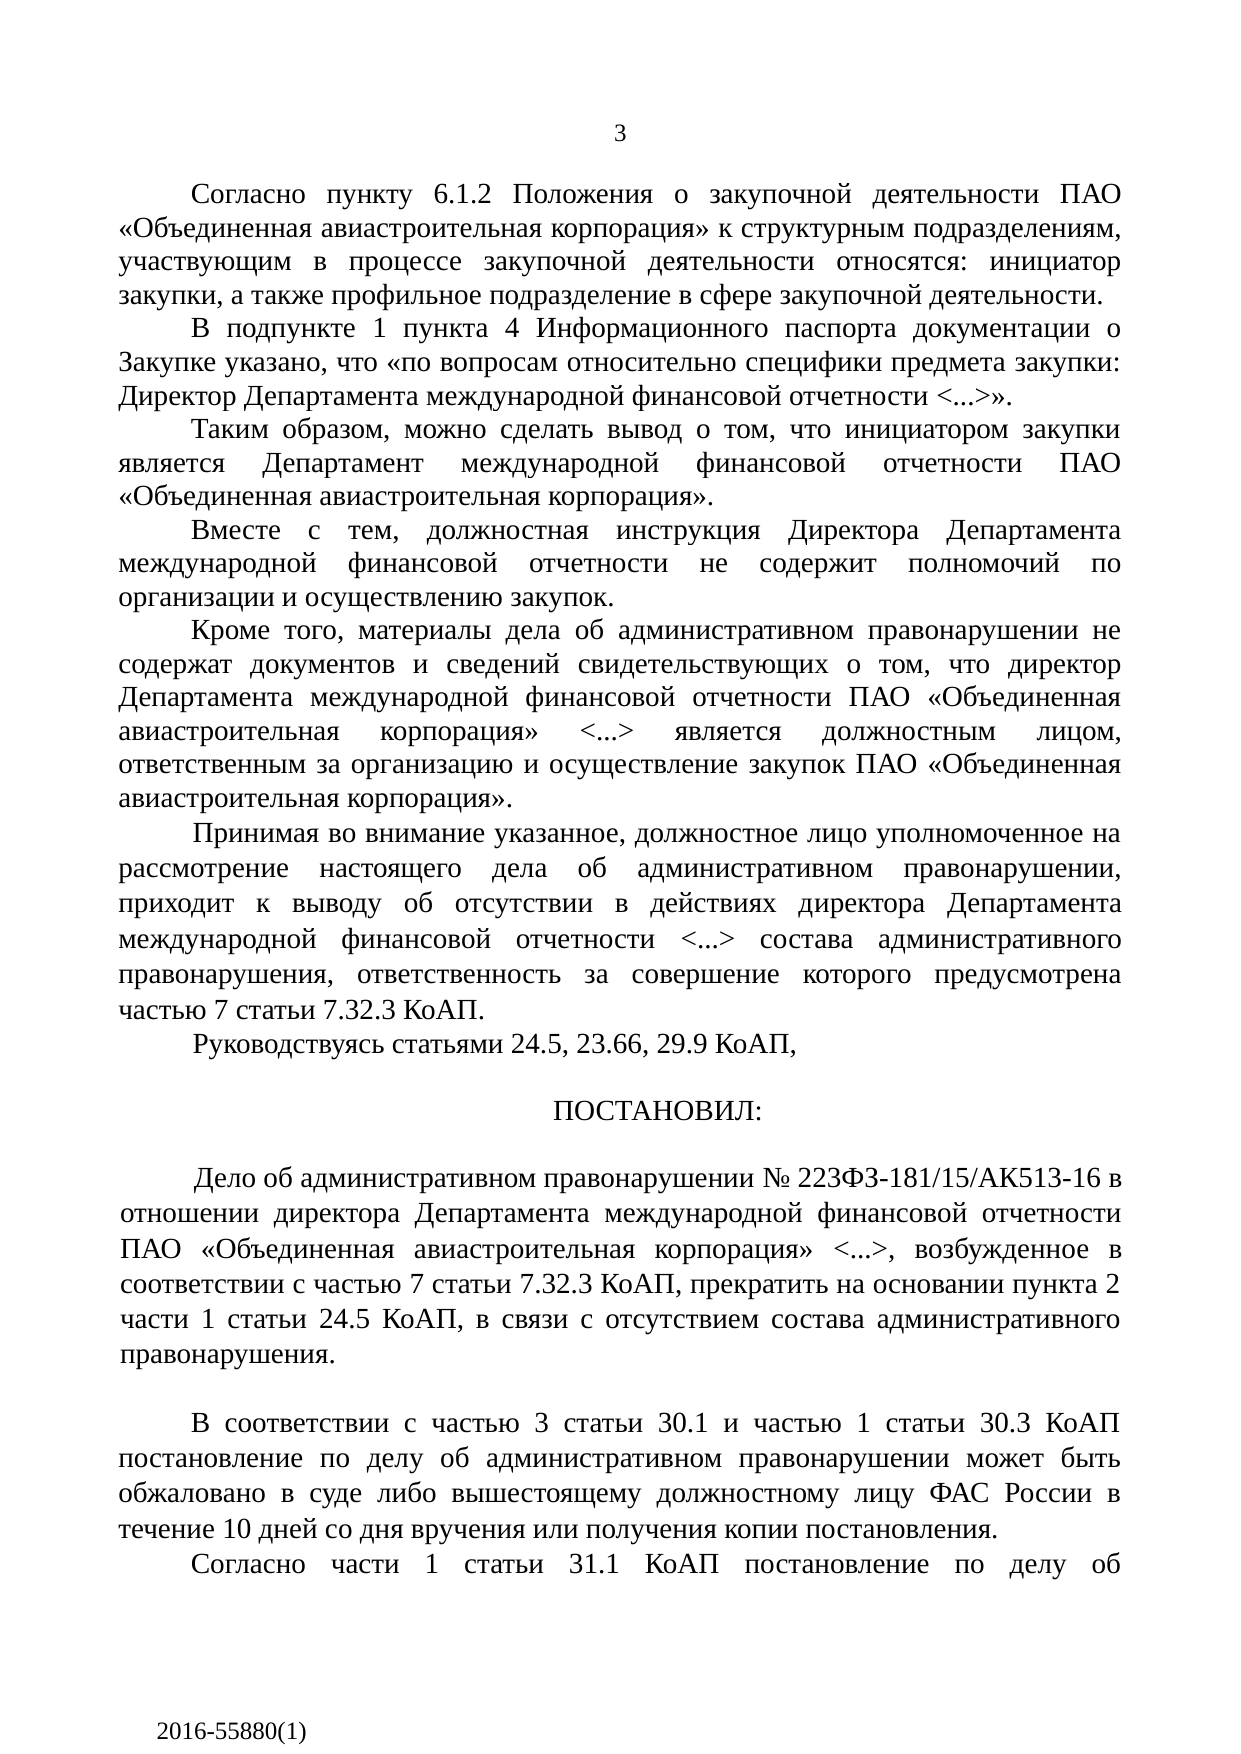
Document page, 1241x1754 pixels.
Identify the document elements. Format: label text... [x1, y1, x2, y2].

text Согласно части 1 статьи 31.1 КоАП постановление по делу об [118, 1546, 1122, 1579]
text Принимая во внимание указанное, должностное лицо уполномоченное на рассмотрение настоящего дела об административном правонарушении, приходит к выводу об отсутствии в действиях директора Департамента международной финансовой отчетности <...> состава административного правонарушения, ответственность за совершение которого предусмотрена частью 7 статьи 7.32.3 КоАП. [118, 814, 1122, 1026]
text Таким образом, можно сделать вывод о том, что инициатором закупки является Департамент международной финансовой отчетности ПАО «Объединенная авиастроительная корпорация». [118, 411, 1122, 512]
text Вместе с тем, должностная инструкция Директора Департамента международной финансовой отчетности не содержит полномочий по организации и осуществлению закупок. [118, 512, 1122, 612]
text Руководствуясь статьями 24.5, 23.66, 29.9 КоАП, [118, 1026, 1122, 1060]
text Дело об административном правонарушении № 223ФЗ-181/15/АК513-16 в отношении директора Департамента международной финансовой отчетности ПАО «Объединенная авиастроительная корпорация» <...>, возбужденное в соответствии с частью 7 статьи 7.32.3 КоАП, прекратить на основании пункта 2 части 1 статьи 24.5 КоАП, в связи с отсутствием состава административного правонарушения. [120, 1160, 1122, 1370]
text В подпункте 1 пункта 4 Информационного паспорта документации о Закупке указано, что «по вопросам относительно специфики предмета закупки: Директор Департамента международной финансовой отчетности <...>». [118, 311, 1122, 411]
text Согласно пункту 6.1.2 Положения о закупочной деятельности ПАО «Объединенная авиастроительная корпорация» к структурным подразделениям, участвующим в процессе закупочной деятельности относятся: инициатор закупки, а также профильное подразделение в сфере закупочной деятельности. [118, 176, 1122, 311]
text ПОСТАНОВИЛ: [118, 1093, 1122, 1127]
text В соответствии с частью 3 статьи 30.1 и частью 1 статьи 30.3 КоАП постановление по делу об административном правонарушении может быть обжаловано в суде либо вышестоящему должностному лицу ФАС России в течение 10 дней со дня вручения или получения копии постановления. [118, 1405, 1122, 1544]
text Кроме того, материалы дела об административном правонарушении не содержат документов и сведений свидетельствующих о том, что директор Департамента международной финансовой отчетности ПАО «Объединенная авиастроительная корпорация» <...> является должностным лицом, ответственным за организацию и осуществление закупок ПАО «Объединенная авиастроительная корпорация». [118, 612, 1122, 814]
